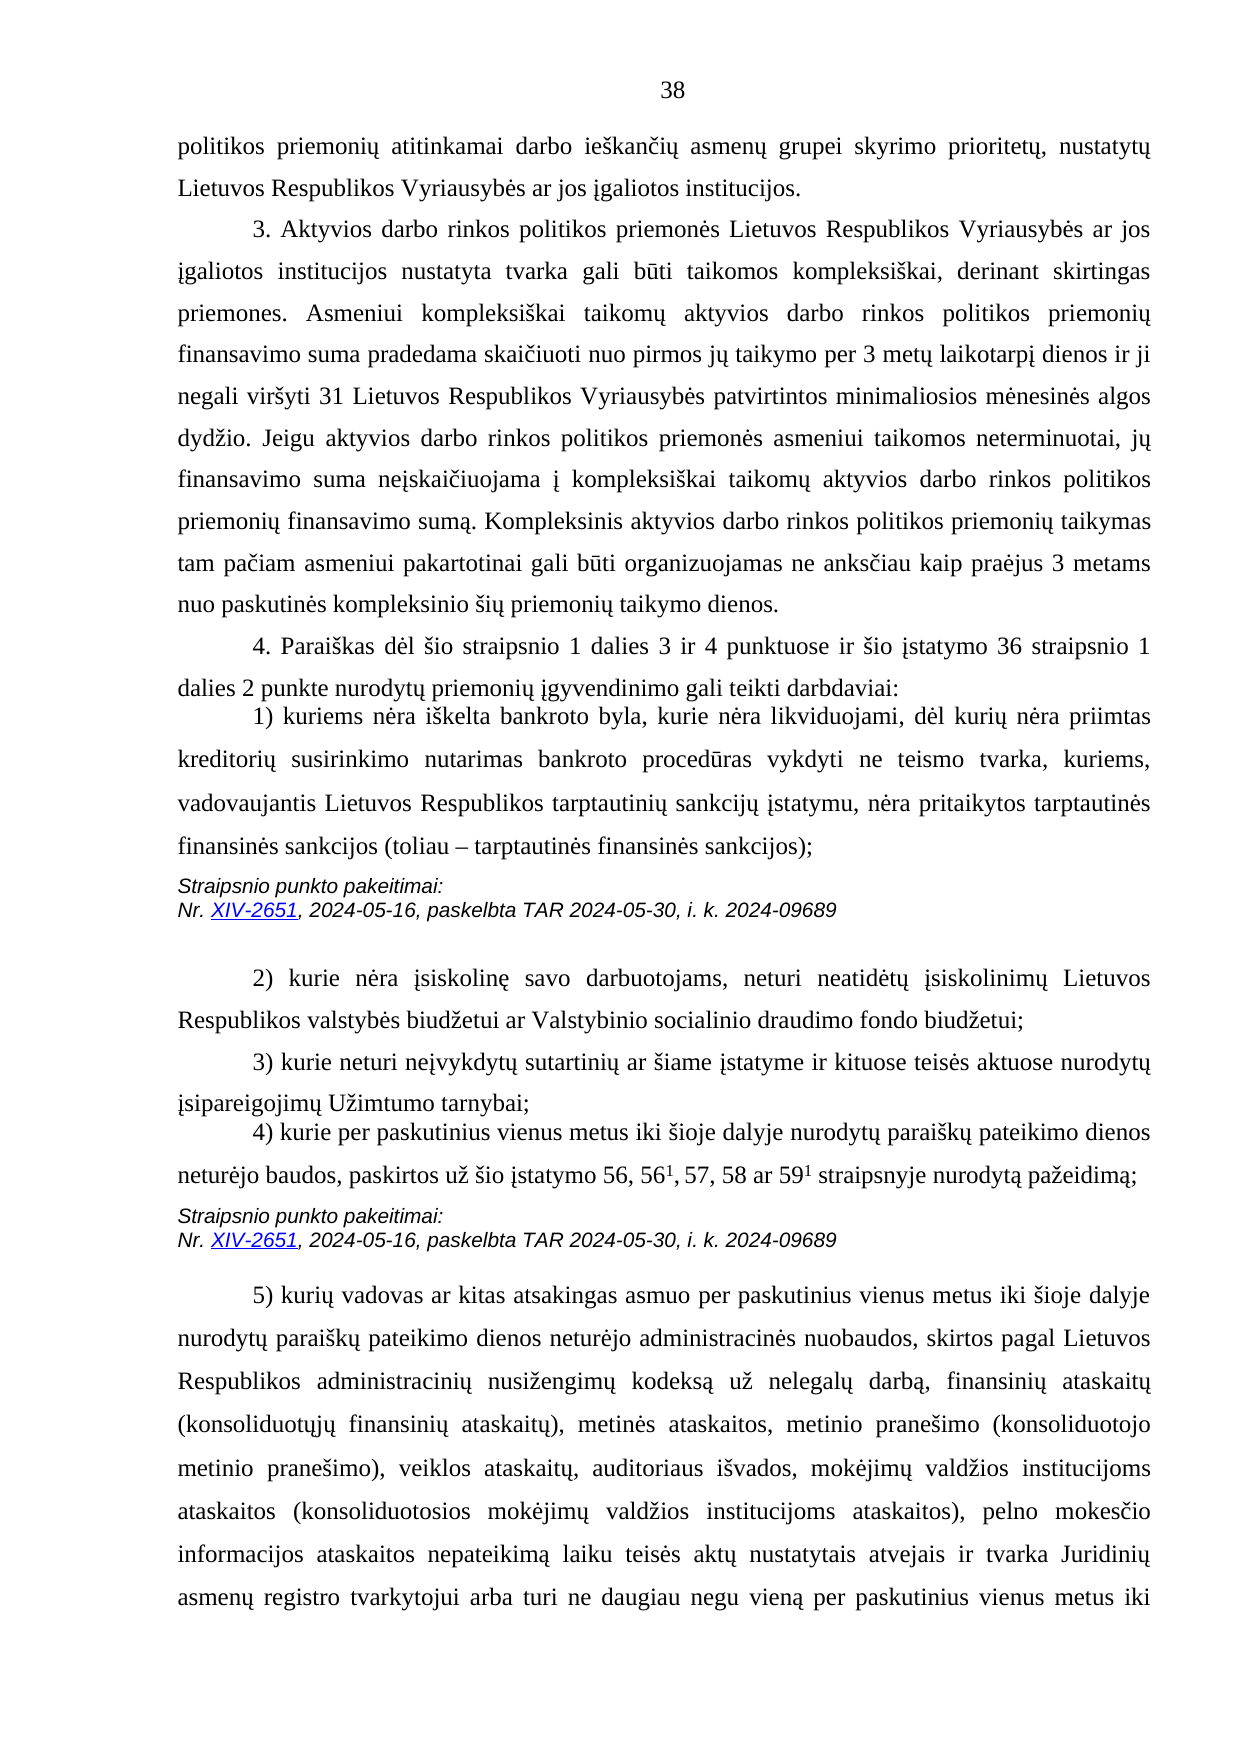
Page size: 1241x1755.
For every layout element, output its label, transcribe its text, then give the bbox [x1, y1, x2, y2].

text Nr. XIV-2651, 2024-05-16, paskelbta TAR 2024-05-30, i. k. 2024-09689 [177, 898, 1152, 922]
text 4. Paraiškas dėl šio straipsnio 1 dalies 3 ir 4 punktuose ir šio įstatymo 36 straipsnio 1 dalies 2 punkte nurodytų priemonių įgyvendinimo gali teikti darbdaviai: [177, 618, 1152, 701]
text 3. Aktyvios darbo rinkos politikos priemonės Lietuvos Respublikos Vyriausybės ar jos įgaliotos institucijos nustatyta tvarka gali būti taikomos kompleksiškai, derinant skirtingas priemones. Asmeniui kompleksiškai taikomų aktyvios darbo rinkos politikos priemonių finansavimo suma pradedama skaičiuoti nuo pirmos jų taikymo per 3 metų laikotarpį dienos ir ji negali viršyti 31 Lietuvos Respublikos Vyriausybės patvirtintos minimaliosios mėnesinės algos dydžio. Jeigu aktyvios darbo rinkos politikos priemonės asmeniui taikomos neterminuotai, jų finansavimo suma neįskaičiuojama į kompleksiškai taikomų aktyvios darbo rinkos politikos priemonių finansavimo sumą. Kompleksinis aktyvios darbo rinkos politikos priemonių taikymas tam pačiam asmeniui pakartotinai gali būti organizuojamas ne anksčiau kaip praėjus 3 metams nuo paskutinės kompleksinio šių priemonių taikymo dienos. [177, 201, 1152, 618]
text 1) kuriems nėra iškelta bankroto byla, kurie nėra likviduojami, dėl kurių nėra priimtas kreditorių susirinkimo nutarimas bankroto procedūras vykdyti ne teismo tvarka, kuriems, vadovaujantis Lietuvos Respublikos tarptautinių sankcijų įstatymu, nėra pritaikytos tarptautinės finansinės sankcijos (toliau – tarptautinės finansinės sankcijos); [177, 701, 1152, 859]
text 4) kurie per paskutinius vienus metus iki šioje dalyje nurodytų paraiškų pateikimo dienos neturėjo baudos, paskirtos už šio įstatymo 56, 561, 57, 58 ar 591 straipsnyje nurodytą pažeidimą; [177, 1117, 1152, 1189]
text Nr. XIV-2651, 2024-05-16, paskelbta TAR 2024-05-30, i. k. 2024-09689 [177, 1227, 1152, 1251]
text 3) kurie neturi neįvykdytų sutartinių ar šiame įstatyme ir kituose teisės aktuose nurodytų įsipareigojimų Užimtumo tarnybai; [177, 1034, 1152, 1117]
text 5) kurių vadovas ar kitas atsakingas asmuo per paskutinius vienus metus iki šioje dalyje nurodytų paraiškų pateikimo dienos neturėjo administracinės nuobaudos, skirtos pagal Lietuvos Respublikos administracinių nusižengimų kodeksą už nelegalų darbą, finansinių ataskaitų (konsoliduotųjų finansinių ataskaitų), metinės ataskaitos, metinio pranešimo (konsoliduotojo metinio pranešimo), veiklos ataskaitų, auditoriaus išvados, mokėjimų valdžios institucijoms ataskaitos (konsoliduotosios mokėjimų valdžios institucijoms ataskaitos), pelno mokesčio informacijos ataskaitos nepateikimą laiku teisės aktų nustatytais atvejais ir tvarka Juridinių asmenų registro tvarkytojui arba turi ne daugiau negu vieną per paskutinius vienus metus iki [177, 1280, 1152, 1611]
text 2) kurie nėra įsiskolinę savo darbuotojams, neturi neatidėtų įsiskolinimų Lietuvos Respublikos valstybės biudžetui ar Valstybinio socialinio draudimo fondo biudžetui; [177, 951, 1152, 1034]
text politikos priemonių atitinkamai darbo ieškančių asmenų grupei skyrimo prioritetų, nustatytų Lietuvos Respublikos Vyriausybės ar jos įgaliotos institucijos. [177, 118, 1152, 201]
text Straipsnio punkto pakeitimai: [177, 874, 1152, 898]
text Straipsnio punkto pakeitimai: [177, 1203, 1152, 1227]
